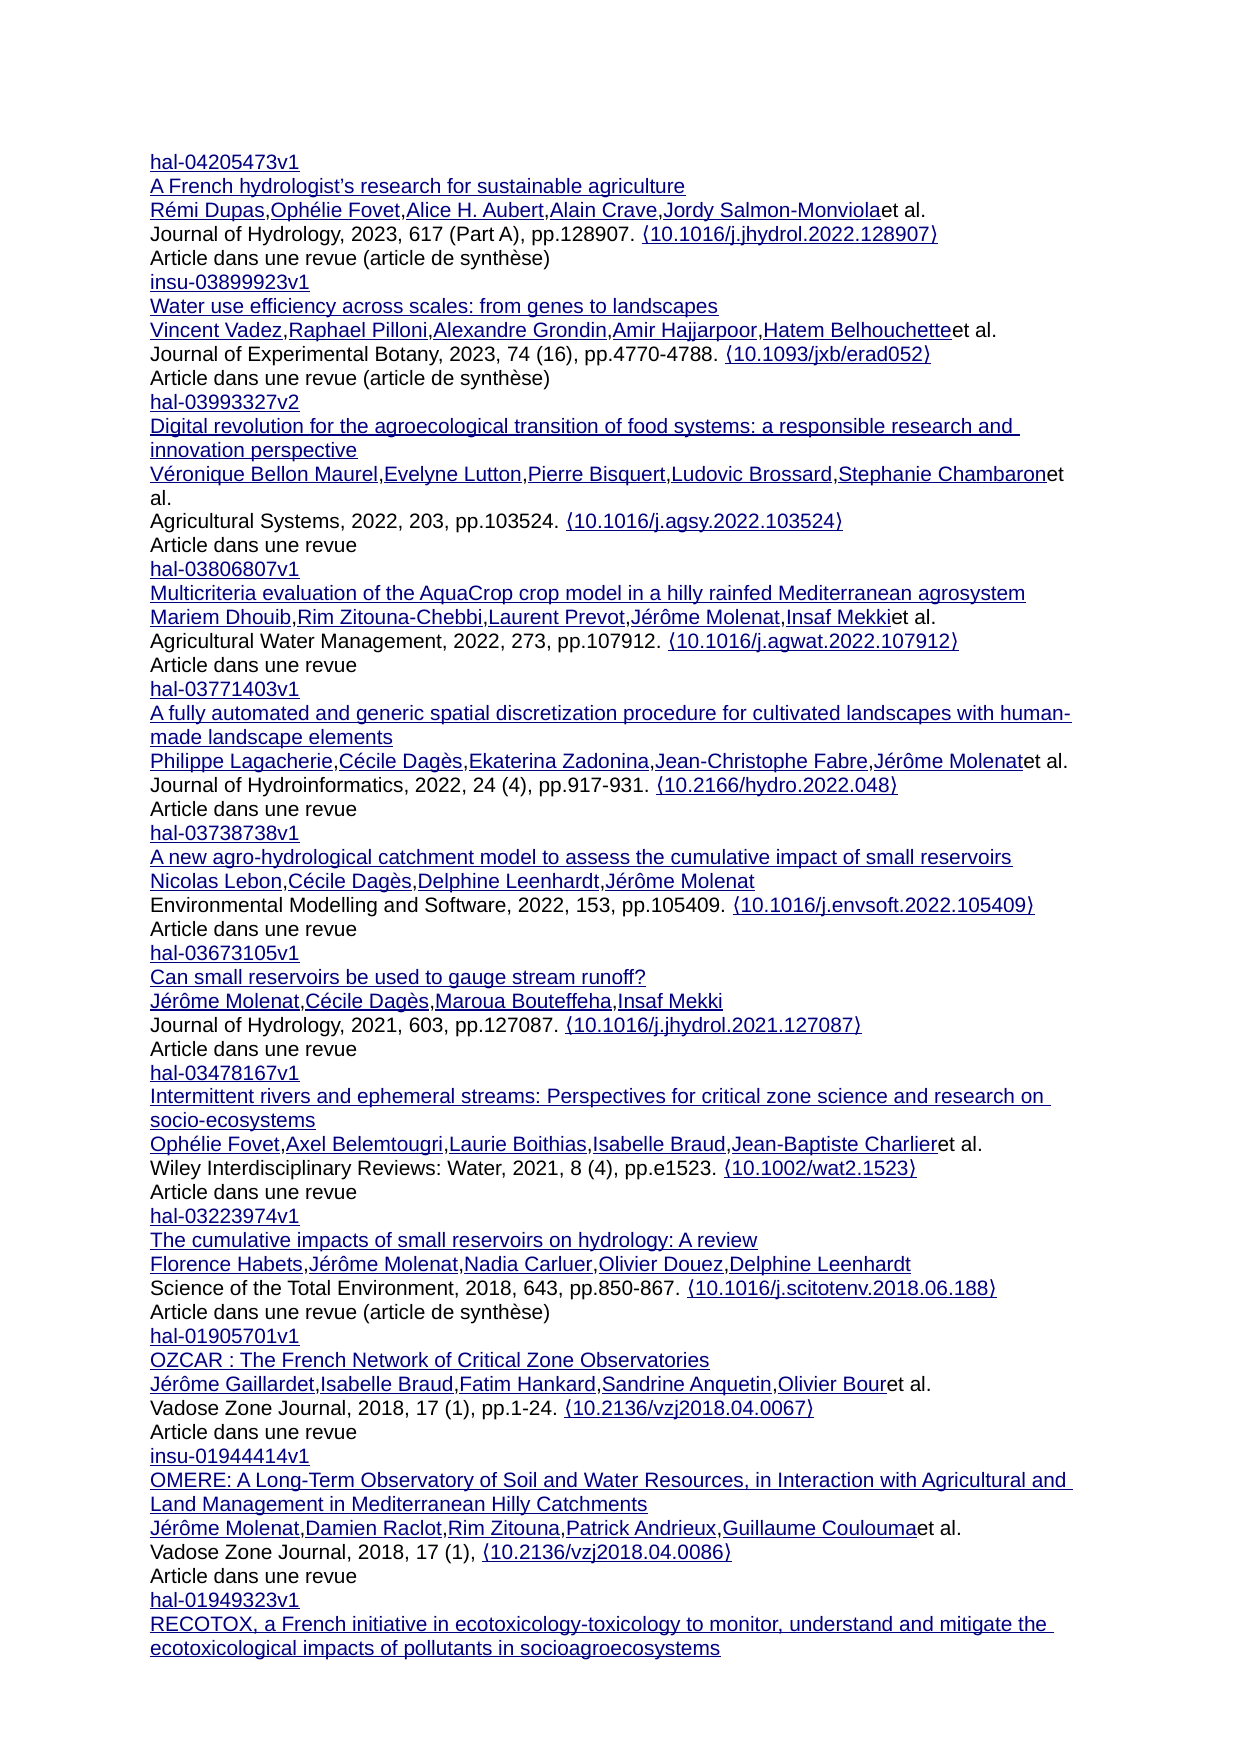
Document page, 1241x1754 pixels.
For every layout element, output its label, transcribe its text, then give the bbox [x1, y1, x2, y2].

table_cell Water use efficiency across scales: from genes to landscapes Vincent Vadez,Raphael Pilloni,Alexandre Grondin,Amir Hajjarpoor,Hatem Belhouchetteet al. Journal of Experimental Botany, 2023, 74 (16), pp.4770-4788. ⟨10.1093/jxb/erad052⟩ Article dans une revue (article de synthèse) hal-03993327v2 [150, 294, 1090, 413]
table_cell OMERE: A Long-Term Observatory of Soil and Water Resources, in Interaction with Agricultural and Land Management in Mediterranean Hilly Catchments Jérôme Molenat,Damien Raclot,Rim Zitouna,Patrick Andrieux,Guillaume Couloumaet al. Vadose Zone Journal, 2018, 17 (1), ⟨10.2136/vzj2018.04.0086⟩ Article dans une revue hal-01949323v1 [150, 1468, 1090, 1611]
table_cell Digital revolution for the agroecological transition of food systems: a responsible research and innovation perspective Véronique Bellon Maurel,Evelyne Lutton,Pierre Bisquert,Ludovic Brossard,Stephanie Chambaronet al. Agricultural Systems, 2022, 203, pp.103524. ⟨10.1016/j.agsy.2022.103524⟩ Article dans une revue hal-03806807v1 [150, 414, 1090, 581]
table_cell Multicriteria evaluation of the AquaCrop crop model in a hilly rainfed Mediterranean agrosystem Mariem Dhouib,Rim Zitouna-Chebbi,Laurent Prevot,Jérôme Molenat,Insaf Mekkiet al. Agricultural Water Management, 2022, 273, pp.107912. ⟨10.1016/j.agwat.2022.107912⟩ Article dans une revue hal-03771403v1 [150, 581, 1090, 701]
table_cell The cumulative impacts of small reservoirs on hydrology: A review Florence Habets,Jérôme Molenat,Nadia Carluer,Olivier Douez,Delphine Leenhardt Science of the Total Environment, 2018, 643, pp.850-867. ⟨10.1016/j.scitotenv.2018.06.188⟩ Article dans une revue (article de synthèse) hal-01905701v1 [150, 1228, 1090, 1348]
table_cell A French hydrologist’s research for sustainable agriculture Rémi Dupas,Ophélie Fovet,Alice H. Aubert,Alain Crave,Jordy Salmon-Monviolaet al. Journal of Hydrology, 2023, 617 (Part A), pp.128907. ⟨10.1016/j.jhydrol.2022.128907⟩ Article dans une revue (article de synthèse) insu-03899923v1 [150, 174, 1090, 294]
table_cell A new agro-hydrological catchment model to assess the cumulative impact of small reservoirs Nicolas Lebon,Cécile Dagès,Delphine Leenhardt,Jérôme Molenat Environmental Modelling and Software, 2022, 153, pp.105409. ⟨10.1016/j.envsoft.2022.105409⟩ Article dans une revue hal-03673105v1 [150, 845, 1090, 964]
table_cell Intermittent rivers and ephemeral streams: Perspectives for critical zone science and research on socio‐ecosystems Ophélie Fovet,Axel Belemtougri,Laurie Boithias,Isabelle Braud,Jean-Baptiste Charlieret al. Wiley Interdisciplinary Reviews: Water, 2021, 8 (4), pp.e1523. ⟨10.1002/wat2.1523⟩ Article dans une revue hal-03223974v1 [150, 1084, 1090, 1228]
table_cell OZCAR : The French Network of Critical Zone Observatories Jérôme Gaillardet,Isabelle Braud,Fatim Hankard,Sandrine Anquetin,Olivier Bouret al. Vadose Zone Journal, 2018, 17 (1), pp.1-24. ⟨10.2136/vzj2018.04.0067⟩ Article dans une revue insu-01944414v1 [150, 1348, 1090, 1468]
table_cell RECOTOX, a French initiative in ecotoxicology-toxicology to monitor, understand and mitigate the ecotoxicological impacts of pollutants in socioagroecosystems [150, 1611, 1090, 1659]
table_cell hal-04205473v1 [150, 150, 1090, 174]
table_cell A fully automated and generic spatial discretization procedure for cultivated landscapes with human-made landscape elements Philippe Lagacherie,Cécile Dagès,Ekaterina Zadonina,Jean-Christophe Fabre,Jérôme Molenatet al. Journal of Hydroinformatics, 2022, 24 (4), pp.917-931. ⟨10.2166/hydro.2022.048⟩ Article dans une revue hal-03738738v1 [150, 701, 1090, 845]
table_cell Can small reservoirs be used to gauge stream runoff? Jérôme Molenat,Cécile Dagès,Maroua Bouteffeha,Insaf Mekki Journal of Hydrology, 2021, 603, pp.127087. ⟨10.1016/j.jhydrol.2021.127087⟩ Article dans une revue hal-03478167v1 [150, 965, 1090, 1084]
